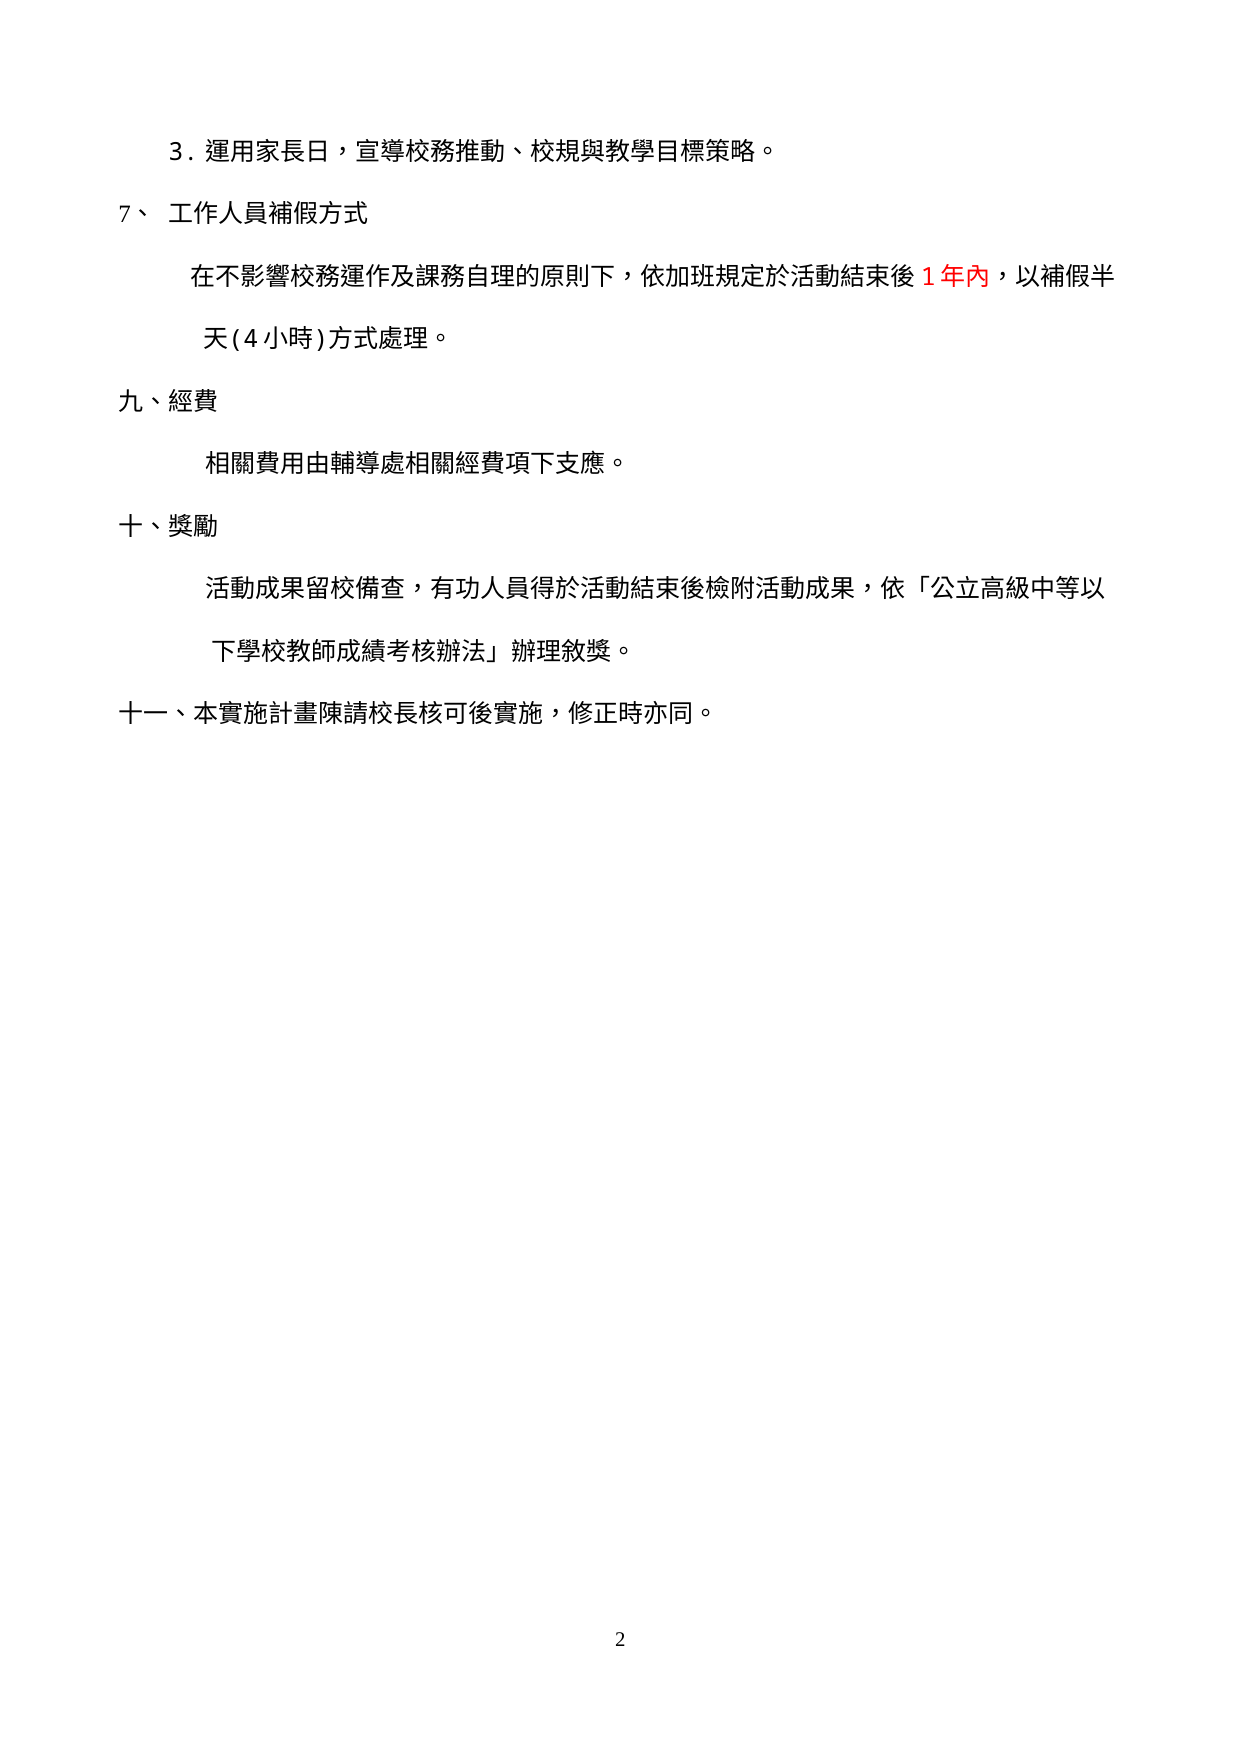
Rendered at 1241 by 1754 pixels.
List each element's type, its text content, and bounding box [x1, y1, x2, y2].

list 工作人員補假方式 [118, 170, 1122, 233]
list 運用家長日，宣導校務推動、校規與教學目標策略。 [168, 108, 1122, 170]
text 在不影響校務運作及課務自理的原則下，依加班規定於活動結束後1年內，以補假半天(4小時)方式處理。 [191, 233, 1122, 358]
text 十、獎勵 [118, 483, 1122, 545]
text 十一、本實施計畫陳請校長核可後實施，修正時亦同。 [118, 670, 1122, 733]
text 九、經費 [118, 358, 1122, 420]
text 相關費用由輔導處相關經費項下支應。 [205, 420, 1122, 483]
text 活動成果留校備查，有功人員得於活動結束後檢附活動成果，依「公立高級中等以下學校教師成績考核辦法」辦理敘獎。 [205, 545, 1122, 670]
